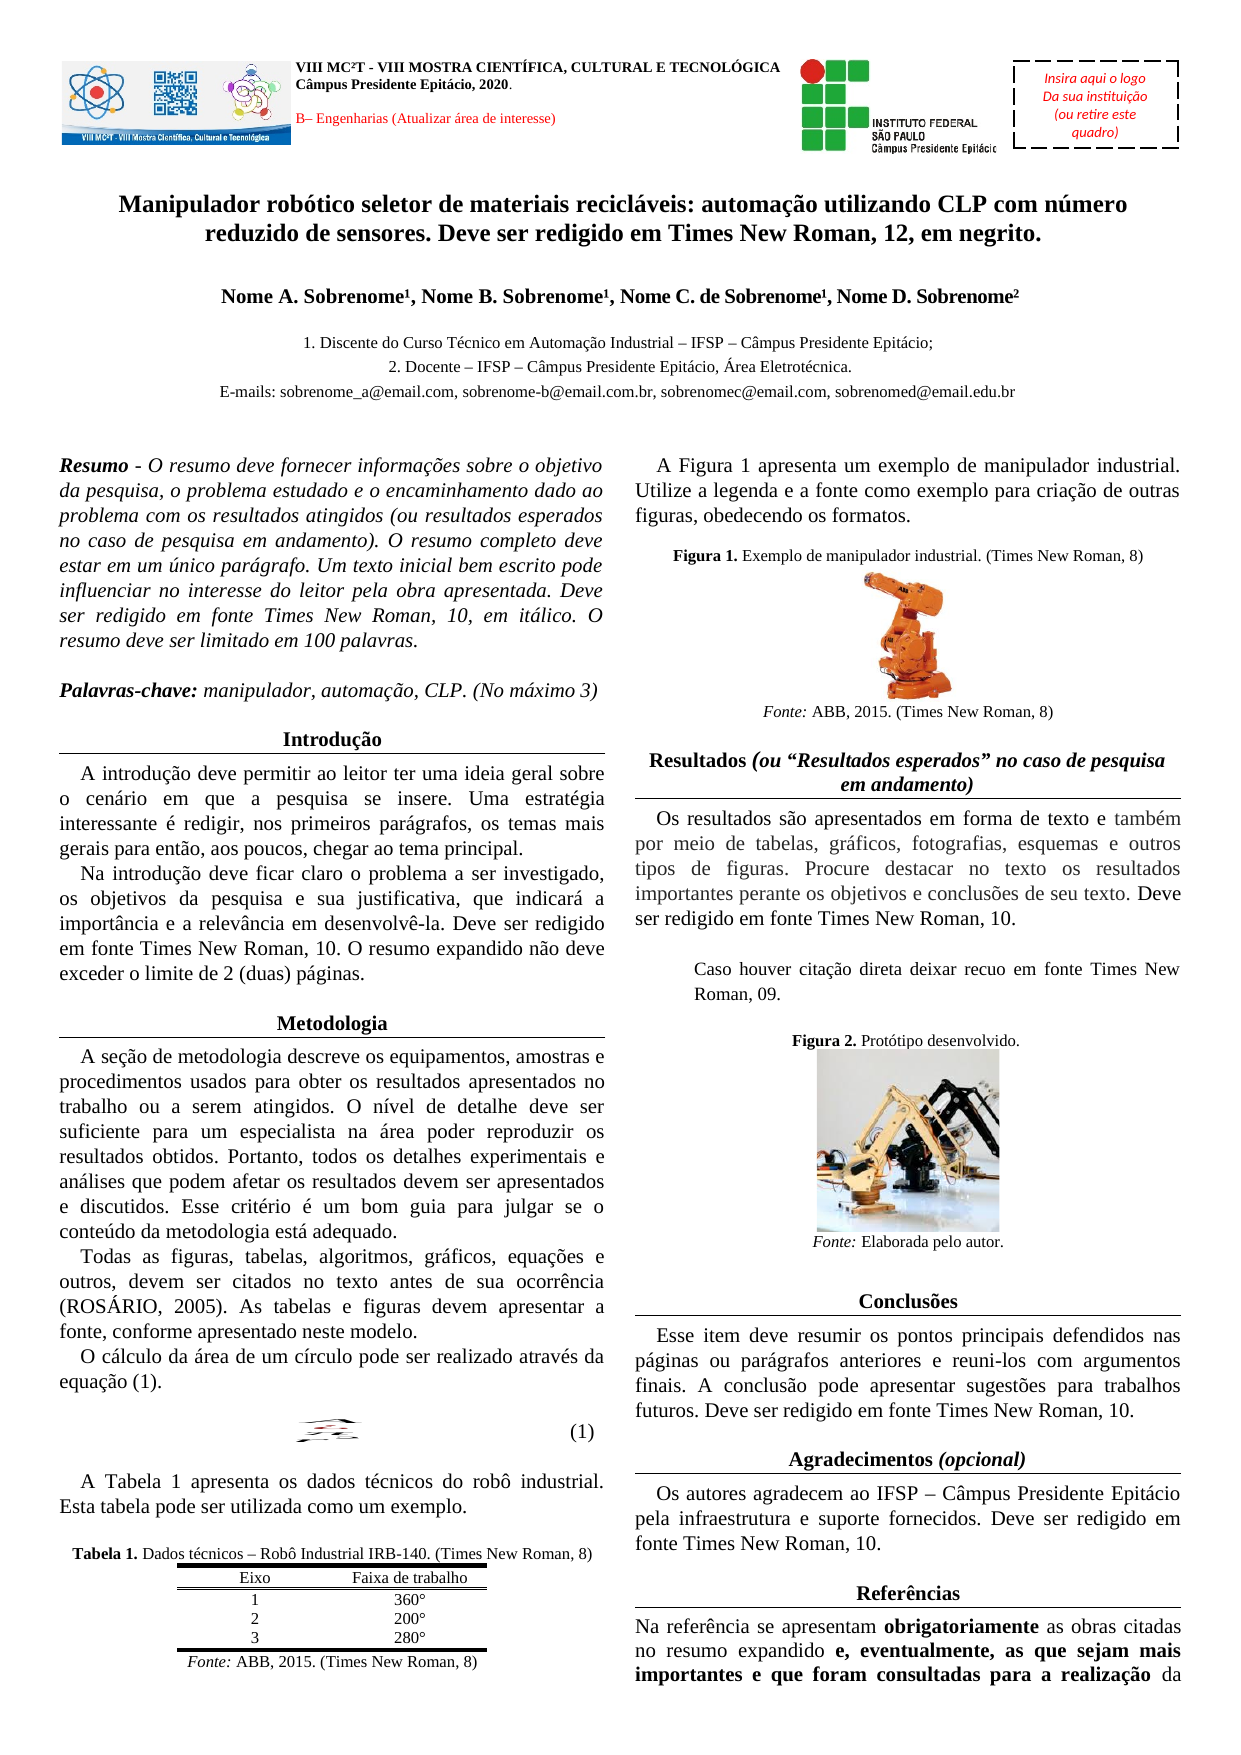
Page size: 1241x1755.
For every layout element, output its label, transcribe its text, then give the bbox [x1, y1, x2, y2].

text E-mails: sobrenome_a@email.com, sobrenome-b@email.com.br, sobrenomec@email.com, sobrenomed@email.edu.br [59, 377, 1181, 402]
subtitle Resultados (ou “Resultados esperados” no caso de pesquisa em andamento) [635, 746, 1181, 798]
text Fonte: Elaborada pelo autor. [635, 1232, 1181, 1251]
text Resumo - O resumo deve fornecer informações sobre o objetivo da pesquisa, o problema estudado e o encaminhamento dado ao problema com os resultados atingidos (ou resultados esperados no caso de pesquisa em andamento). O resumo completo deve estar em um único parágrafo. Um texto inicial bem escrito pode influenciar no interesse do leitor pela obra apresentada. Deve ser redigido em fonte Times New Roman, 10, em itálico. O resumo deve ser limitado em 100 palavras. [59, 452, 605, 652]
table_cell 200° [332, 1609, 487, 1628]
subtitle Metodologia [59, 1010, 605, 1037]
table_header Eixo [177, 1568, 332, 1587]
text Na introdução deve ficar claro o problema a ser investigado, os objetivos da pesquisa e sua justificativa, que indicará a importância e a relevância em desenvolvê-la. Deve ser redigido em fonte Times New Roman, 10. O resumo expandido não deve exceder o limite de 2 (duas) páginas. [59, 860, 605, 985]
subtitle Agradecimentos (opcional) [635, 1447, 1181, 1473]
text Da sua instituição [1030, 87, 1162, 105]
table_cell 1 [177, 1590, 332, 1609]
text Câmpus Presidente Epitácio, 2020. [291, 76, 800, 93]
text Todas as figuras, tabelas, algoritmos, gráficos, equações e outros, devem ser citados no texto antes de sua ocorrência (ROSÁRIO, 2005). As tabelas e figuras devem apresentar a fonte, conforme apresentado neste modelo. [59, 1244, 605, 1344]
text Manipulador robótico seletor de materiais recicláveis: automação utilizando CLP com número reduzido de sensores. Deve ser redigido em Times New Roman, 12, em negrito. [74, 189, 1172, 247]
text VIII MC²T - VIII MOSTRA CIENTÍFICA, CULTURAL E TECNOLÓGICA [59, 59, 800, 76]
text Caso houver citação direta deixar recuo em fonte Times New Roman, 09. [694, 955, 1181, 1005]
text 2. Docente – IFSP – Câmpus Presidente Epitácio, Área Eletrotécnica. [59, 352, 1181, 377]
table_cell 3 [177, 1628, 332, 1647]
text Tabela 1. Dados técnicos – Robô Industrial IRB-140. (Times New Roman, 8) [59, 1544, 605, 1563]
table_header (1) [558, 1419, 605, 1444]
text Nome A. Sobrenome¹, Nome B. Sobrenome¹, Nome C. de Sobrenome¹, Nome D. Sobrenome² [59, 284, 1181, 308]
text [997, 59, 1181, 149]
text 1. Discente do Curso Técnico em Automação Industrial – IFSP – Câmpus Presidente Epitácio; [59, 333, 1181, 352]
text A seção de metodologia descreve os equipamentos, amostras e procedimentos usados para obter os resultados apresentados no trabalho ou a serem atingidos. O nível de detalhe deve ser suficiente para um especialista na área poder reproduzir os resultados obtidos. Portanto, todos os detalhes experimentais e análises que podem afetar os resultados devem ser apresentados e discutidos. Esse critério é um bom guia para julgar se o conteúdo da metodologia está adequado. [59, 1044, 605, 1244]
text Palavras-chave: manipulador, automação, CLP. (No máximo 3) [59, 677, 605, 702]
table_header [99, 1419, 558, 1444]
text Na referência se apresentam obrigatoriamente as obras citadas no resumo expandido e, eventualmente, as que sejam mais importantes e que foram consultadas para a realização da [635, 1614, 1181, 1686]
table_cell 360° [332, 1590, 487, 1609]
text O cálculo da área de um círculo pode ser realizado através da equação (1). [59, 1344, 605, 1394]
text Esse item deve resumir os pontos principais defendidos nas páginas ou parágrafos anteriores e reuni-los com argumentos finais. A conclusão pode apresentar sugestões para trabalhos futuros. Deve ser redigido em fonte Times New Roman, 10. [635, 1322, 1181, 1422]
table_cell 2 [177, 1609, 332, 1628]
text A introdução deve permitir ao leitor ter uma ideia geral sobre o cenário em que a pesquisa se insere. Uma estratégia interessante é redigir, nos primeiros parágrafos, os temas mais gerais para então, aos poucos, chegar ao tema principal. [59, 760, 605, 860]
subtitle Conclusões [635, 1289, 1181, 1315]
text Os resultados são apresentados em forma de texto e também por meio de tabelas, gráficos, fotografias, esquemas e outros tipos de figuras. Procure destacar no texto os resultados importantes perante os objetivos e conclusões de seu texto. Deve ser redigido em fonte Times New Roman, 10. [635, 805, 1181, 930]
table_cell 280° [332, 1628, 487, 1647]
subtitle Introdução [59, 727, 605, 753]
text Fonte: ABB, 2015. (Times New Roman, 8) [59, 1652, 605, 1671]
text A Figura 1 apresenta um exemplo de manipulador industrial. Utilize a legenda e a fonte como exemplo para criação de outras figuras, obedecendo os formatos. [635, 452, 1181, 527]
table_header [59, 1419, 99, 1444]
text A Tabela 1 apresenta os dados técnicos do robô industrial. Esta tabela pode ser utilizada como um exemplo. [59, 1469, 605, 1519]
subtitle Referências [635, 1581, 1181, 1607]
table_header Faixa de trabalho [332, 1568, 487, 1587]
text B– Engenharias (Atualizar área de interesse) [291, 109, 800, 126]
text Figura 1. Exemplo de manipulador industrial. (Times New Roman, 8) Fonte: ABB, 2015. (Times New Roman, 8) [635, 546, 1181, 721]
text (ou retire este quadro) [1030, 105, 1162, 139]
text Os autores agradecem ao IFSP – Câmpus Presidente Epitácio pela infraestrutura e suporte fornecidos. Deve ser redigido em fonte Times New Roman, 10. [635, 1481, 1181, 1556]
text Figura 2. Protótipo desenvolvido. [635, 1030, 1181, 1049]
text Insira aqui o logo [1030, 69, 1162, 87]
